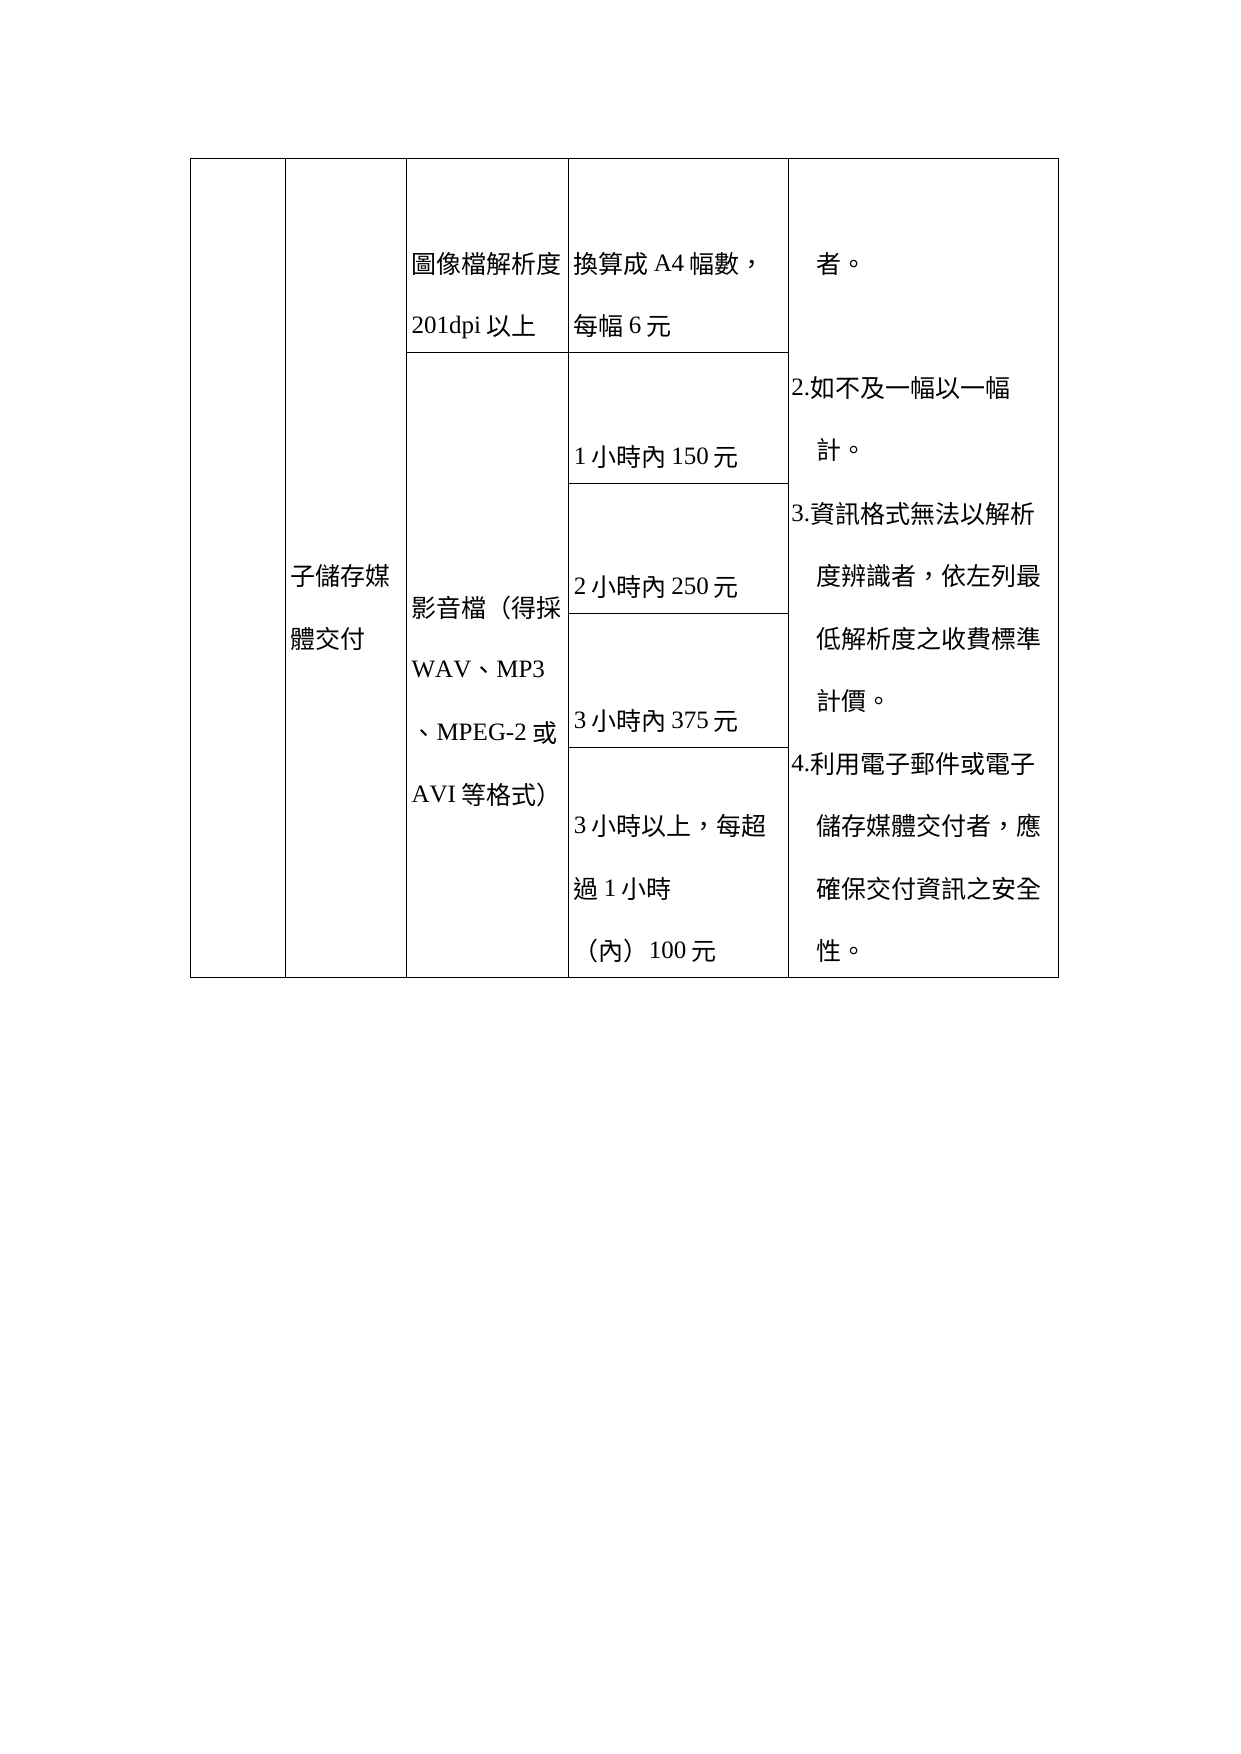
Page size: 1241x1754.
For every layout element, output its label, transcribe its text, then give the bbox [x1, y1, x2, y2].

table_cell 3小時內375元 [569, 614, 788, 747]
table_cell 影音檔（得採WAV、MP3、MPEG-2或AVI等格式） [407, 353, 568, 977]
table_cell [191, 159, 285, 977]
table_cell 者。 2.如不及一幅以一幅計。 3.資訊格式無法以解析度辨識者，依左列最低解析度之收費標準計價。 4.利用電子郵件或電子儲存媒體交付者，應確保交付資訊之安全性。 [789, 159, 1058, 977]
table_cell 2小時內250元 [569, 484, 788, 613]
table_cell 子儲存媒體交付 [286, 159, 406, 977]
table_cell 3小時以上，每超過1小時（內）100元 [569, 748, 788, 977]
table_cell 換算成A4幅數，每幅6元 [569, 159, 788, 352]
table_cell 1小時內150元 [569, 353, 788, 483]
table_cell 圖像檔解析度201dpi以上 [407, 159, 568, 352]
